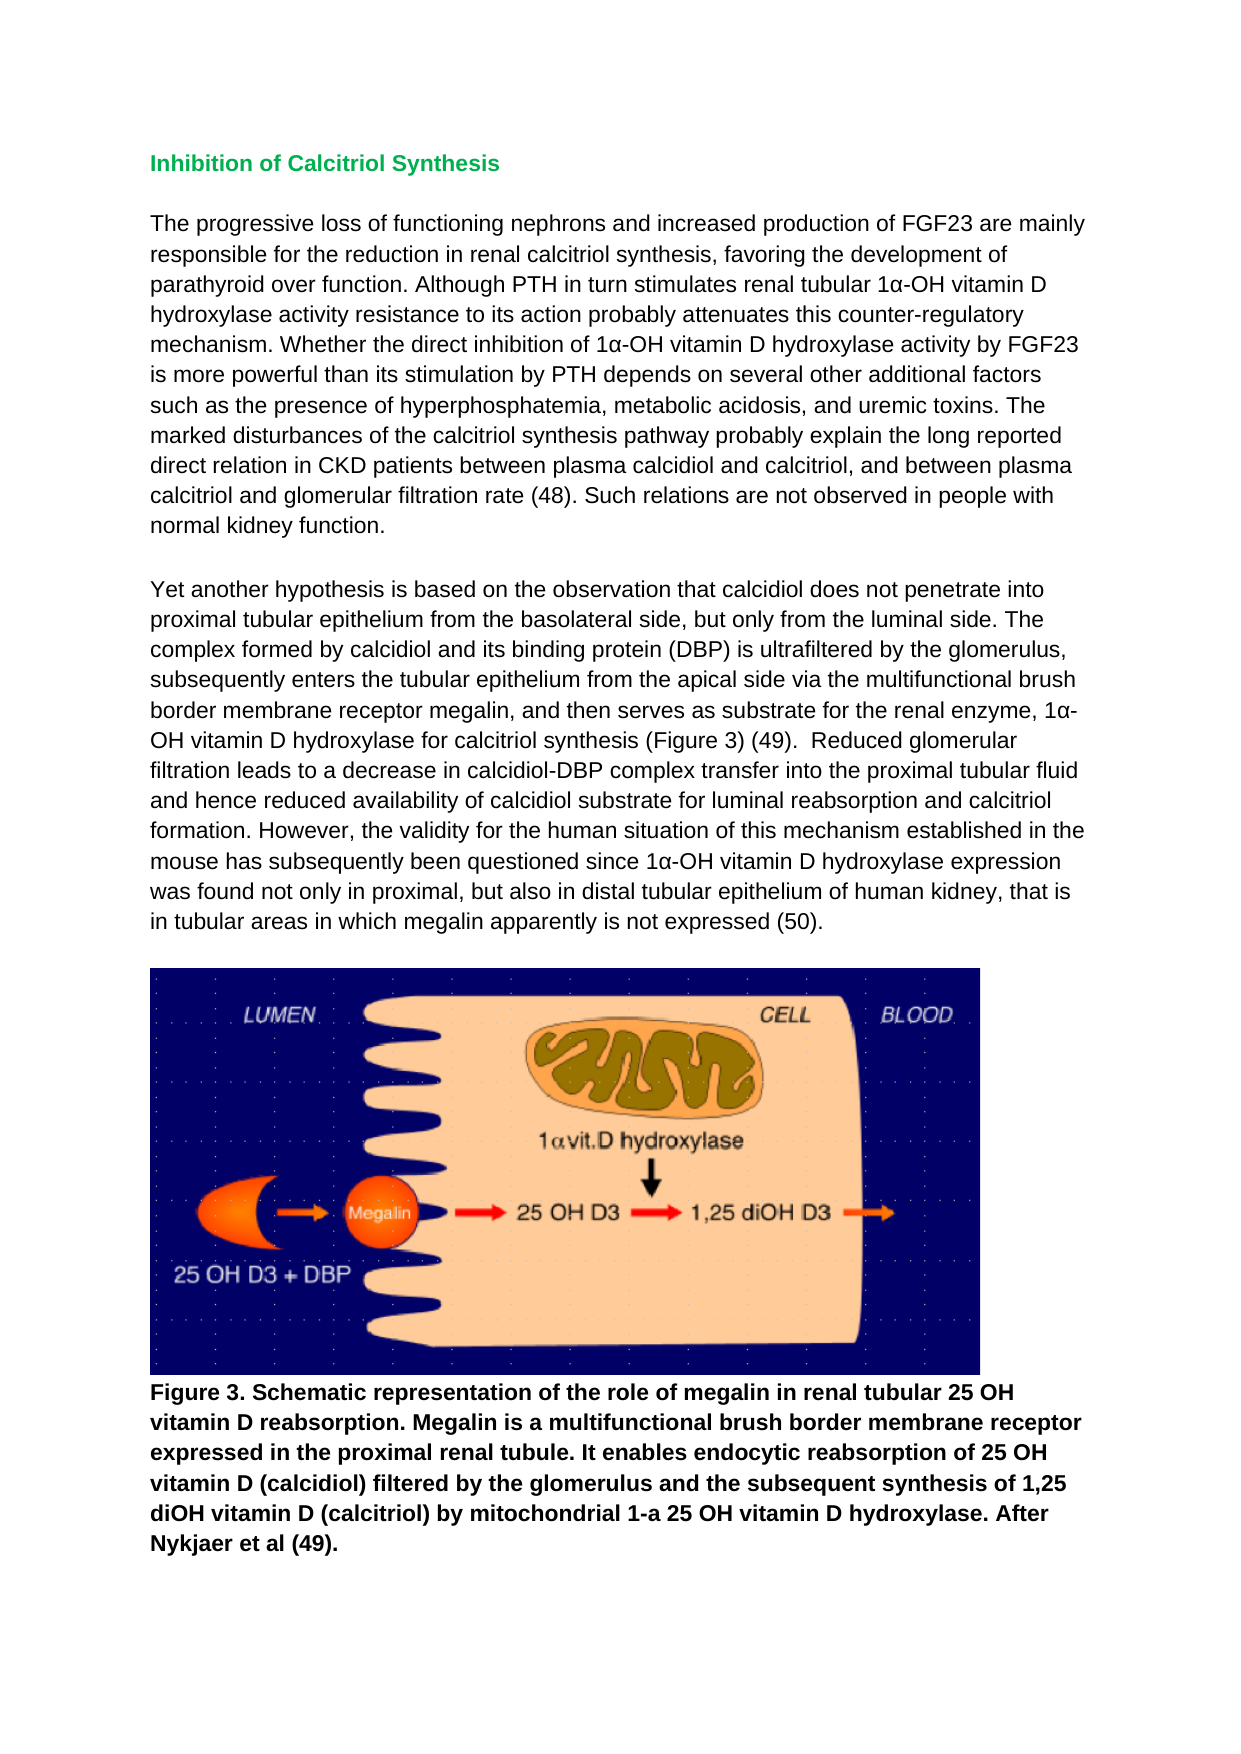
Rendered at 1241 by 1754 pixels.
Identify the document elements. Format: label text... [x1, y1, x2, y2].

text The progressive loss of functioning nephrons and increased production of FGF23 are mainly responsible for the reduction in renal calcitriol synthesis, favoring the development of parathyroid over function. Although PTH in turn stimulates renal tubular 1α-OH vitamin D hydroxylase activity resistance to its action probably attenuates this counter-regulatory mechanism. Whether the direct inhibition of 1α-OH vitamin D hydroxylase activity by FGF23 is more powerful than its stimulation by PTH depends on several other additional factors such as the presence of hyperphosphatemia, metabolic acidosis, and uremic toxins. The marked disturbances of the calcitriol synthesis pathway probably explain the long reported direct relation in CKD patients between plasma calcidiol and calcitriol, and between plasma calcitriol and glomerular filtration rate (48). Such relations are not observed in people with normal kidney function. [150, 210, 1090, 539]
text Inhibition of Calcitriol Synthesis [150, 150, 1090, 176]
text Figure 3. Schematic representation of the role of megalin in renal tubular 25 OH vitamin D reabsorption. Megalin is a multifunctional brush border membrane receptor expressed in the proximal renal tubule. It enables endocytic reabsorption of 25 OH vitamin D (calcidiol) filtered by the glomerulus and the subsequent synthesis of 1,25 diOH vitamin D (calcitriol) by mitochondrial 1-a 25 OH vitamin D hydroxylase. After Nykjaer et al (49). [150, 1379, 1090, 1556]
text Yet another hypothesis is based on the observation that calcidiol does not penetrate into proximal tubular epithelium from the basolateral side, but only from the luminal side. The complex formed by calcidiol and its binding protein (DBP) is ultrafiltered by the glomerulus, subsequently enters the tubular epithelium from the apical side via the multifunctional brush border membrane receptor megalin, and then serves as substrate for the renal enzyme, 1α-OH vitamin D hydroxylase for calcitriol synthesis (Figure 3) (49). Reduced glomerular filtration leads to a decrease in calcidiol-DBP complex transfer into the proximal tubular fluid and hence reduced availability of calcidiol substrate for luminal reabsorption and calcitriol formation. However, the validity for the human situation of this mechanism established in the mouse has subsequently been questioned since 1α-OH vitamin D hydroxylase expression was found not only in proximal, but also in distal tubular epithelium of human kidney, that is in tubular areas in which megalin apparently is not expressed (50). [150, 576, 1090, 934]
